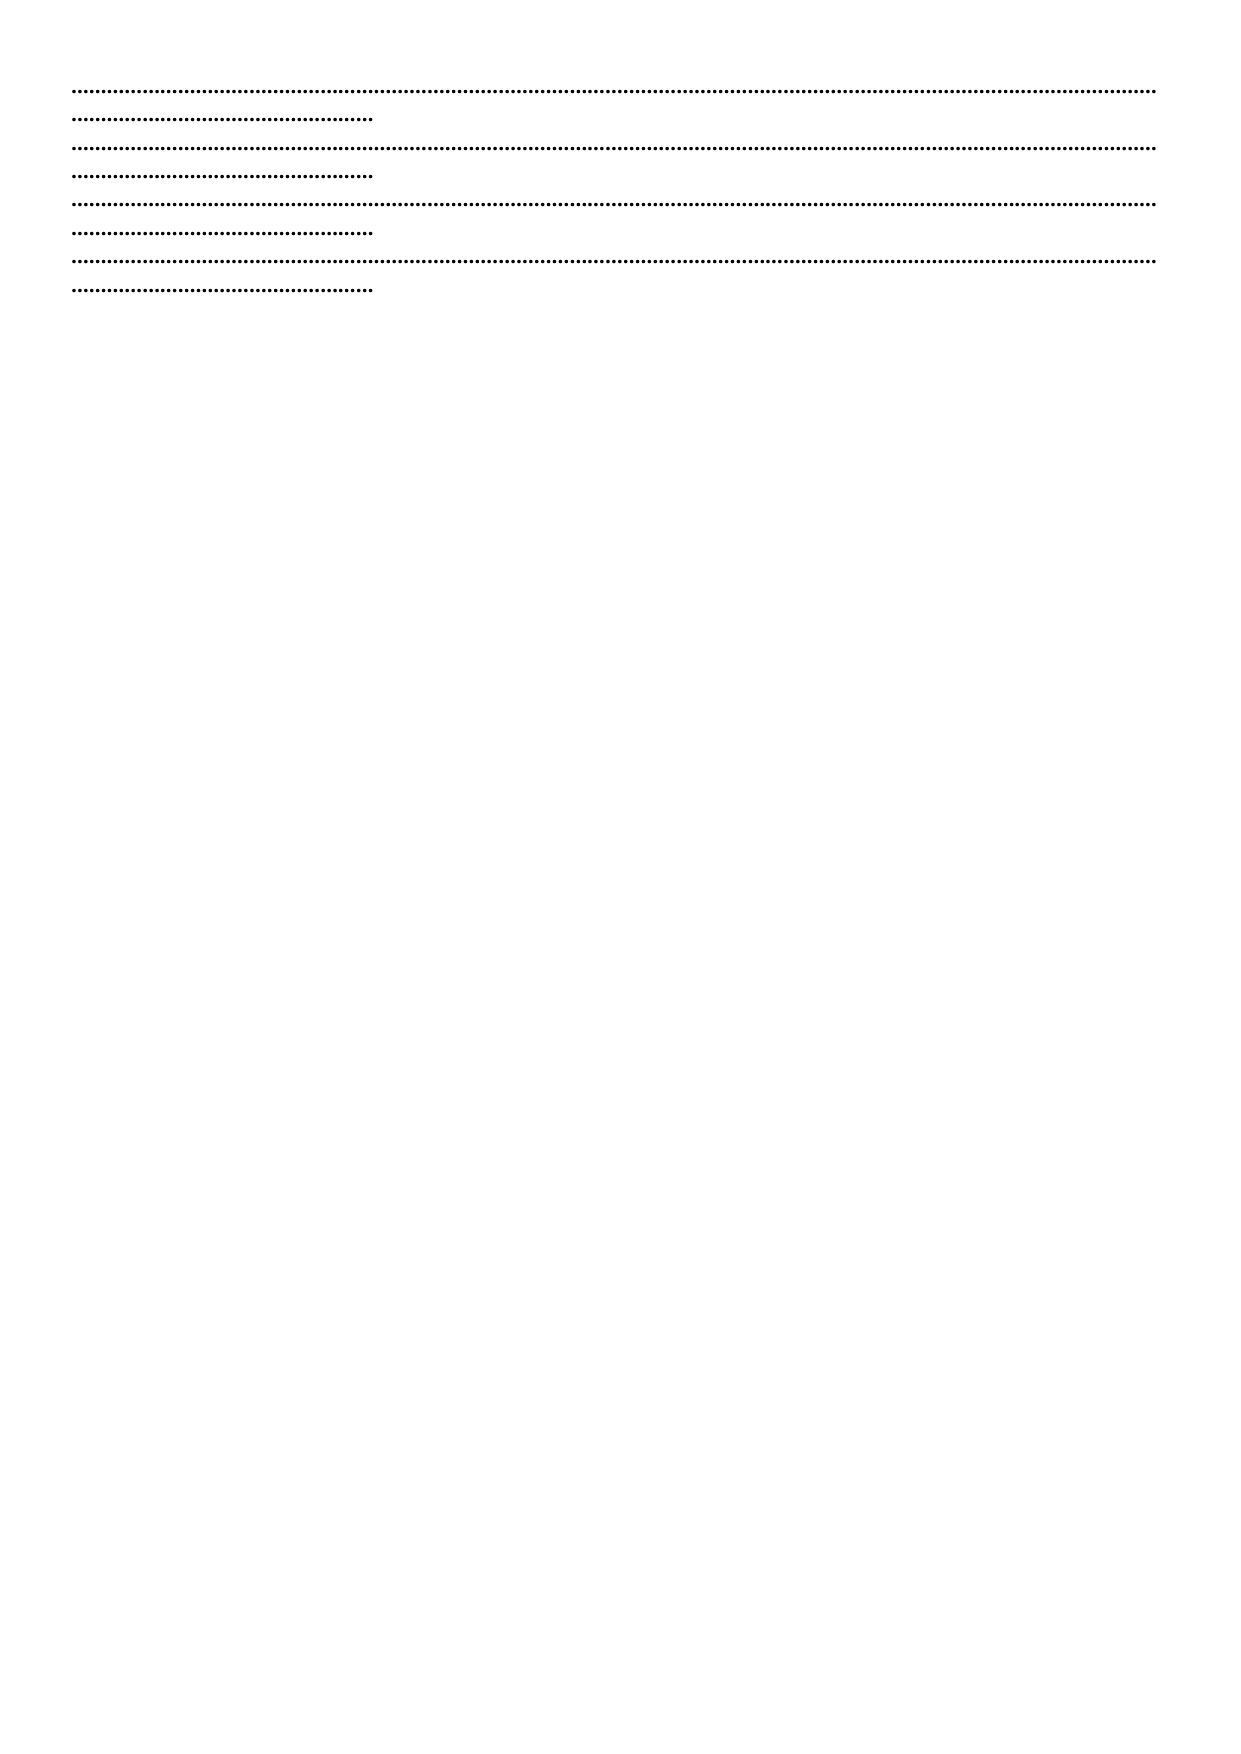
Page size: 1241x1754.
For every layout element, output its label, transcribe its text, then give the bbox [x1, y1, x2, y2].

text ……………………………………………………………………………………………………………………………………………………………………………………………………………… [71, 128, 1169, 184]
text ……………………………………………………………………………………………………………………………………………………………………………………………………………… [71, 184, 1169, 241]
text ……………………………………………………………………………………………………………………………………………………………………………………………………………… [71, 71, 1169, 128]
text ……………………………………………………………………………………………………………………………………………………………………………………………………………… [71, 241, 1169, 298]
